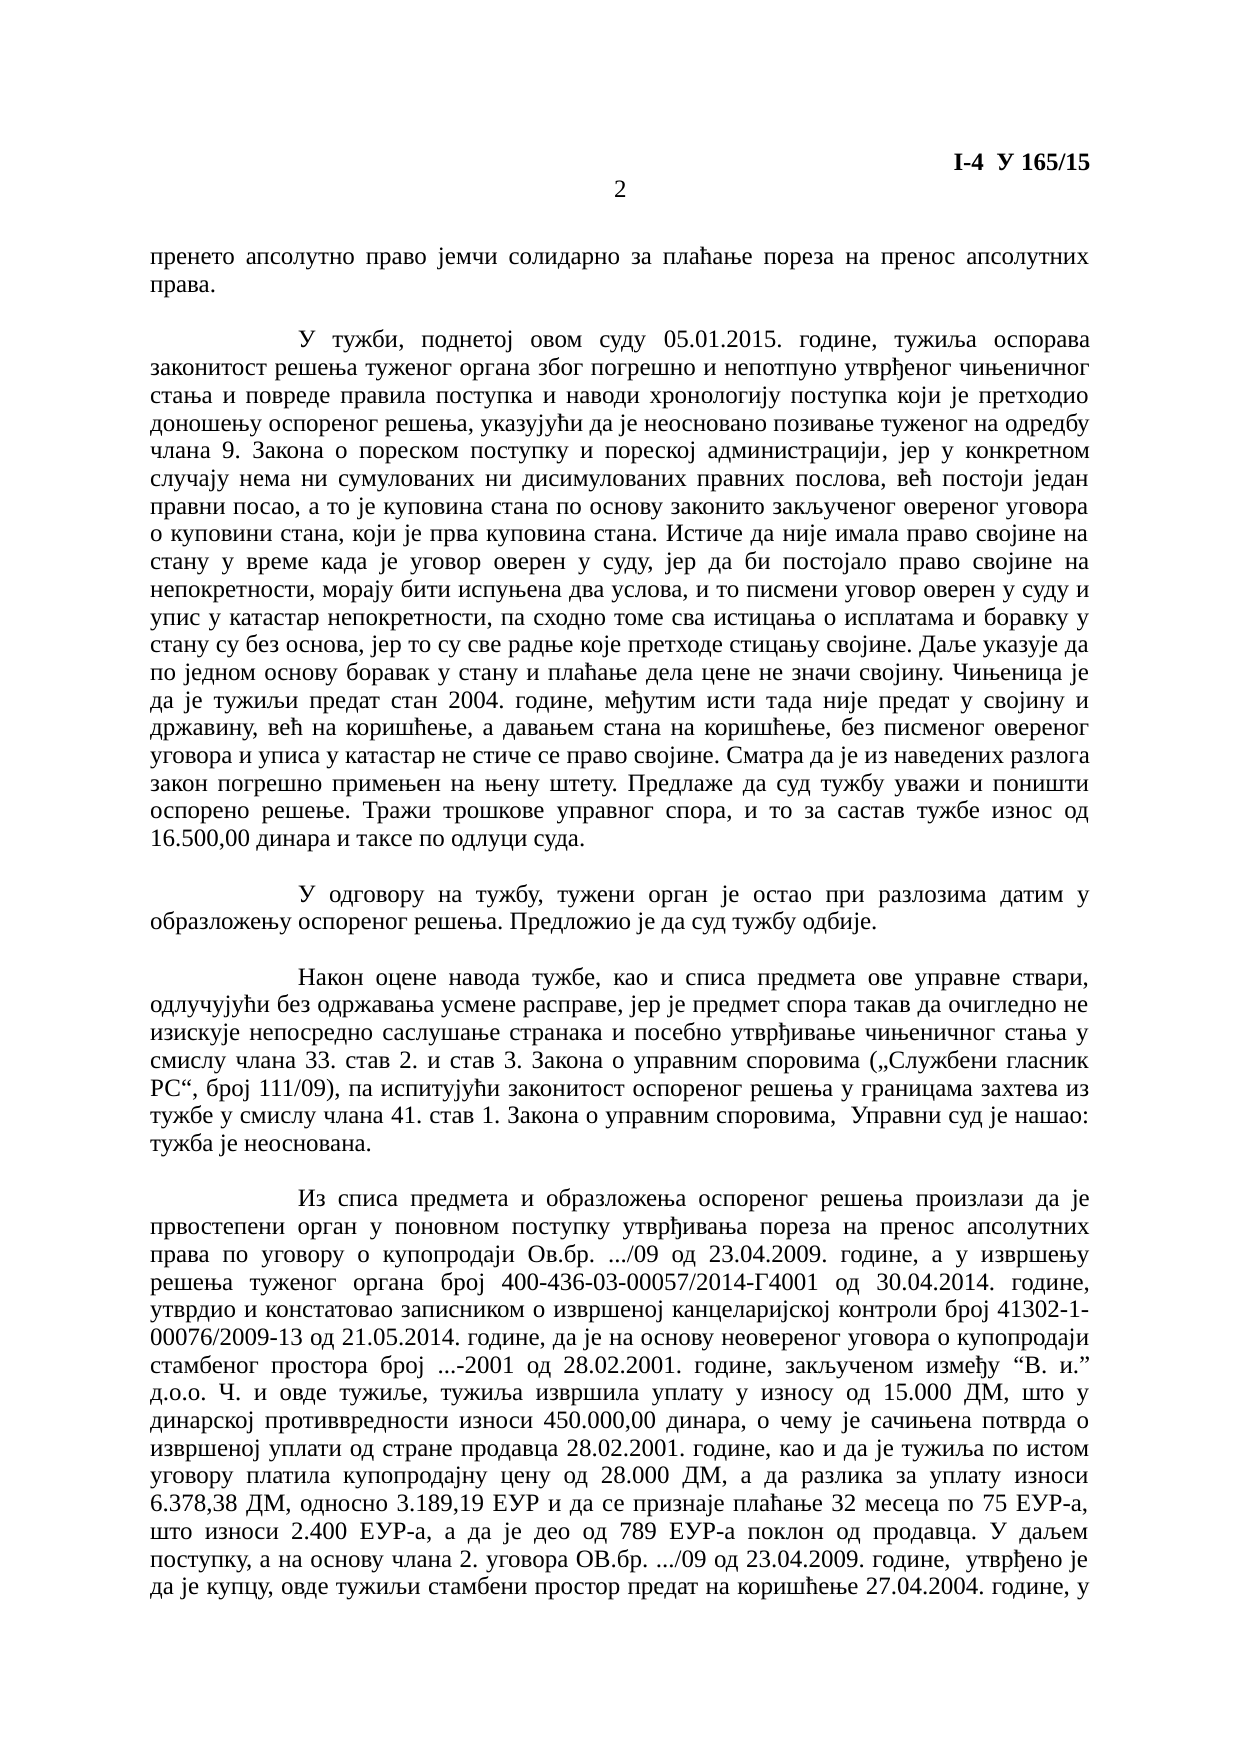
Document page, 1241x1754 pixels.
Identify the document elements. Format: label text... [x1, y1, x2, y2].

text У одговору на тужбу, тужени орган је остао при разлозима датим у образложењу оспореног решења. Предложио је да суд тужбу одбије. [150, 880, 1090, 935]
text У тужби, поднетој овом суду 05.01.2015. године, тужиља оспорава законитост решења туженог органа због погрешно и непотпуно утврђеног чињеничног стања и повреде правила поступка и наводи хронологију поступка који је претходио доношењу оспореног решења, указујући да је неосновано позивање туженог на одредбу члана 9. Закона о пореском поступку и пореској администрацији, јер у конкретном случају нема ни сумулованих ни дисимулованих правних послова, већ постоји један правни посао, а то је куповина стана по основу законито закљученог овереног уговора о куповини стана, који је прва куповина стана. Истиче да није имала право својине на стану у време када је уговор оверен у суду, јер да би постојало право својине на непокретности, морају бити испуњена два услова, и то писмени уговор оверен у суду и упис у катастар непокретности, па сходно томе сва истицања о исплатама и боравку у стану су без основа, јер то су све радње које претходе стицању својине. Даље указује да по једном основу боравак у стану и плаћање дела цене не значи својину. Чињеница је да је тужиљи предат стан 2004. године, међутим исти тада није предат у својину и државину, већ на коришћење, а давањем стана на коришћење, без писменог овереног уговора и уписа у катастар не стиче се право својине. Сматра да је из наведених разлога закон погрешно примењен на њену штету. Предлаже да суд тужбу уважи и поништи оспорено решење. Тражи трошкове управног спора, и то за састав тужбе износ од 16.500,00 динара и таксе по одлуци суда. [150, 326, 1090, 852]
text пренето апсолутно право јемчи солидарно за плаћање пореза на пренос апсолутних права. [150, 242, 1090, 298]
text Из списа предмета и образложења оспореног решења произлази да је првостепени орган у поновном поступку утврђивања пореза на пренос апсолутних права по уговору о купопродаји Ов.бр. .../09 од 23.04.2009. године, а у извршењу решења туженог органа број 400-436-03-00057/2014-Г4001 од 30.04.2014. године, утврдио и констатовао записником о извршеној канцеларијској контроли број 41302-1-00076/2009-13 од 21.05.2014. године, да је на основу неовереног уговора о купопродаји стамбеног простора број ...-2001 од 28.02.2001. године, закљученом између “В. и.” д.о.о. Ч. и овде тужиље, тужиља извршила уплату у износу од 15.000 ДМ, што у динарској противвредности износи 450.000,00 динара, о чему је сачињена потврда о извршеној уплати од стране продавца 28.02.2001. године, као и да је тужиља по истом уговору платила купопродајну цену од 28.000 ДМ, а да разлика за уплату износи 6.378,38 ДМ, односно 3.189,19 ЕУР и да се признаје плаћање 32 месеца по 75 ЕУР-а, што износи 2.400 ЕУР-а, а да је део од 789 ЕУР-а поклон од продавца. У даљем поступку, а на основу члана 2. уговора ОВ.бр. .../09 од 23.04.2009. године, утврђено је да је купцу, овде тужиљи стамбени простор предат на коришћење 27.04.2004. године, у [150, 1184, 1090, 1600]
text Након оцене навода тужбе, као и списа предмета ове управне ствари, одлучујући без одржавања усмене расправе, јер је предмет спора такав да очигледно не изискује непосредно саслушање странака и посебно утврђивање чињеничног стања у смислу члана 33. став 2. и став 3. Закона о управним споровима („Службени гласник РС“, број 111/09), па испитујући законитост оспореног решења у границама захтева из тужбе у смислу члана 41. став 1. Закона о управним споровима, Управни суд је нашао: тужба је неоснована. [150, 963, 1090, 1157]
